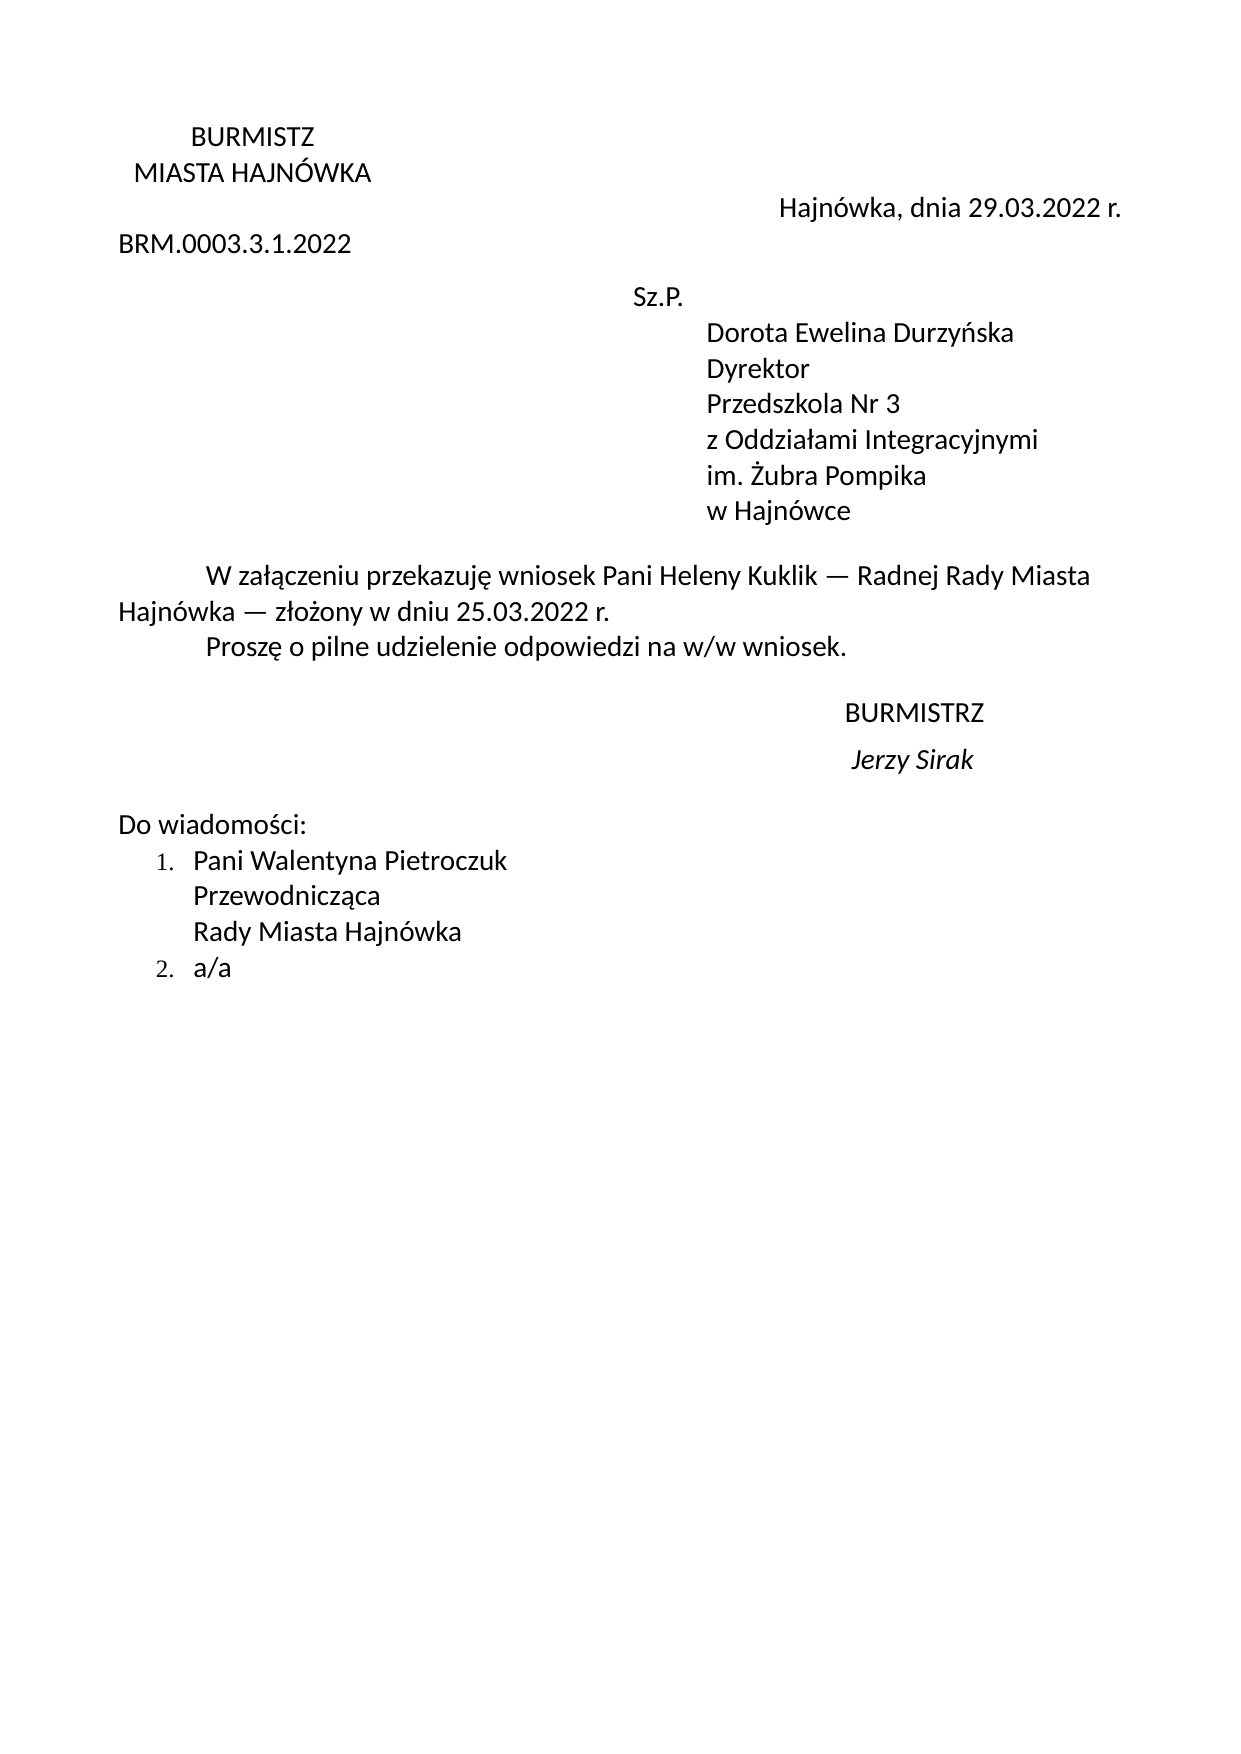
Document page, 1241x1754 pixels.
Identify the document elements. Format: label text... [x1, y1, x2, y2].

list Przewodnicząca [156, 877, 1122, 913]
text Proszę o pilne udzielenie odpowiedzi na w/w wniosek. [118, 628, 1122, 664]
text BURMISTRZ [706, 694, 1122, 729]
text Sz.P. [633, 278, 1122, 314]
text w Hajnówce [706, 492, 1122, 528]
text Jerzy Sirak [706, 741, 1122, 777]
list Rady Miasta Hajnówka [156, 913, 1122, 949]
text MIASTA HAJNÓWKA [0, 154, 1122, 189]
text Przedszkola Nr 3 [706, 385, 1122, 421]
text W załączeniu przekazuję wniosek Pani Heleny Kuklik — Radnej Rady Miasta Hajnówka — złożony w dniu 25.03.2022 r. [118, 557, 1122, 628]
text Dorota Ewelina Durzyńska [706, 314, 1122, 350]
text z Oddziałami Integracyjnymi [706, 421, 1122, 457]
list Pani Walentyna Pietroczuk [156, 842, 1122, 877]
text Do wiadomości: [118, 806, 1122, 842]
text Dyrektor [706, 350, 1122, 385]
text BURMISTZ [0, 118, 1122, 154]
list a/a [156, 949, 1122, 984]
text Hajnówka, dnia 29.03.2022 r. [118, 189, 1122, 225]
text BRM.0003.3.1.2022 [118, 225, 1122, 261]
text im. Żubra Pompika [706, 457, 1122, 492]
